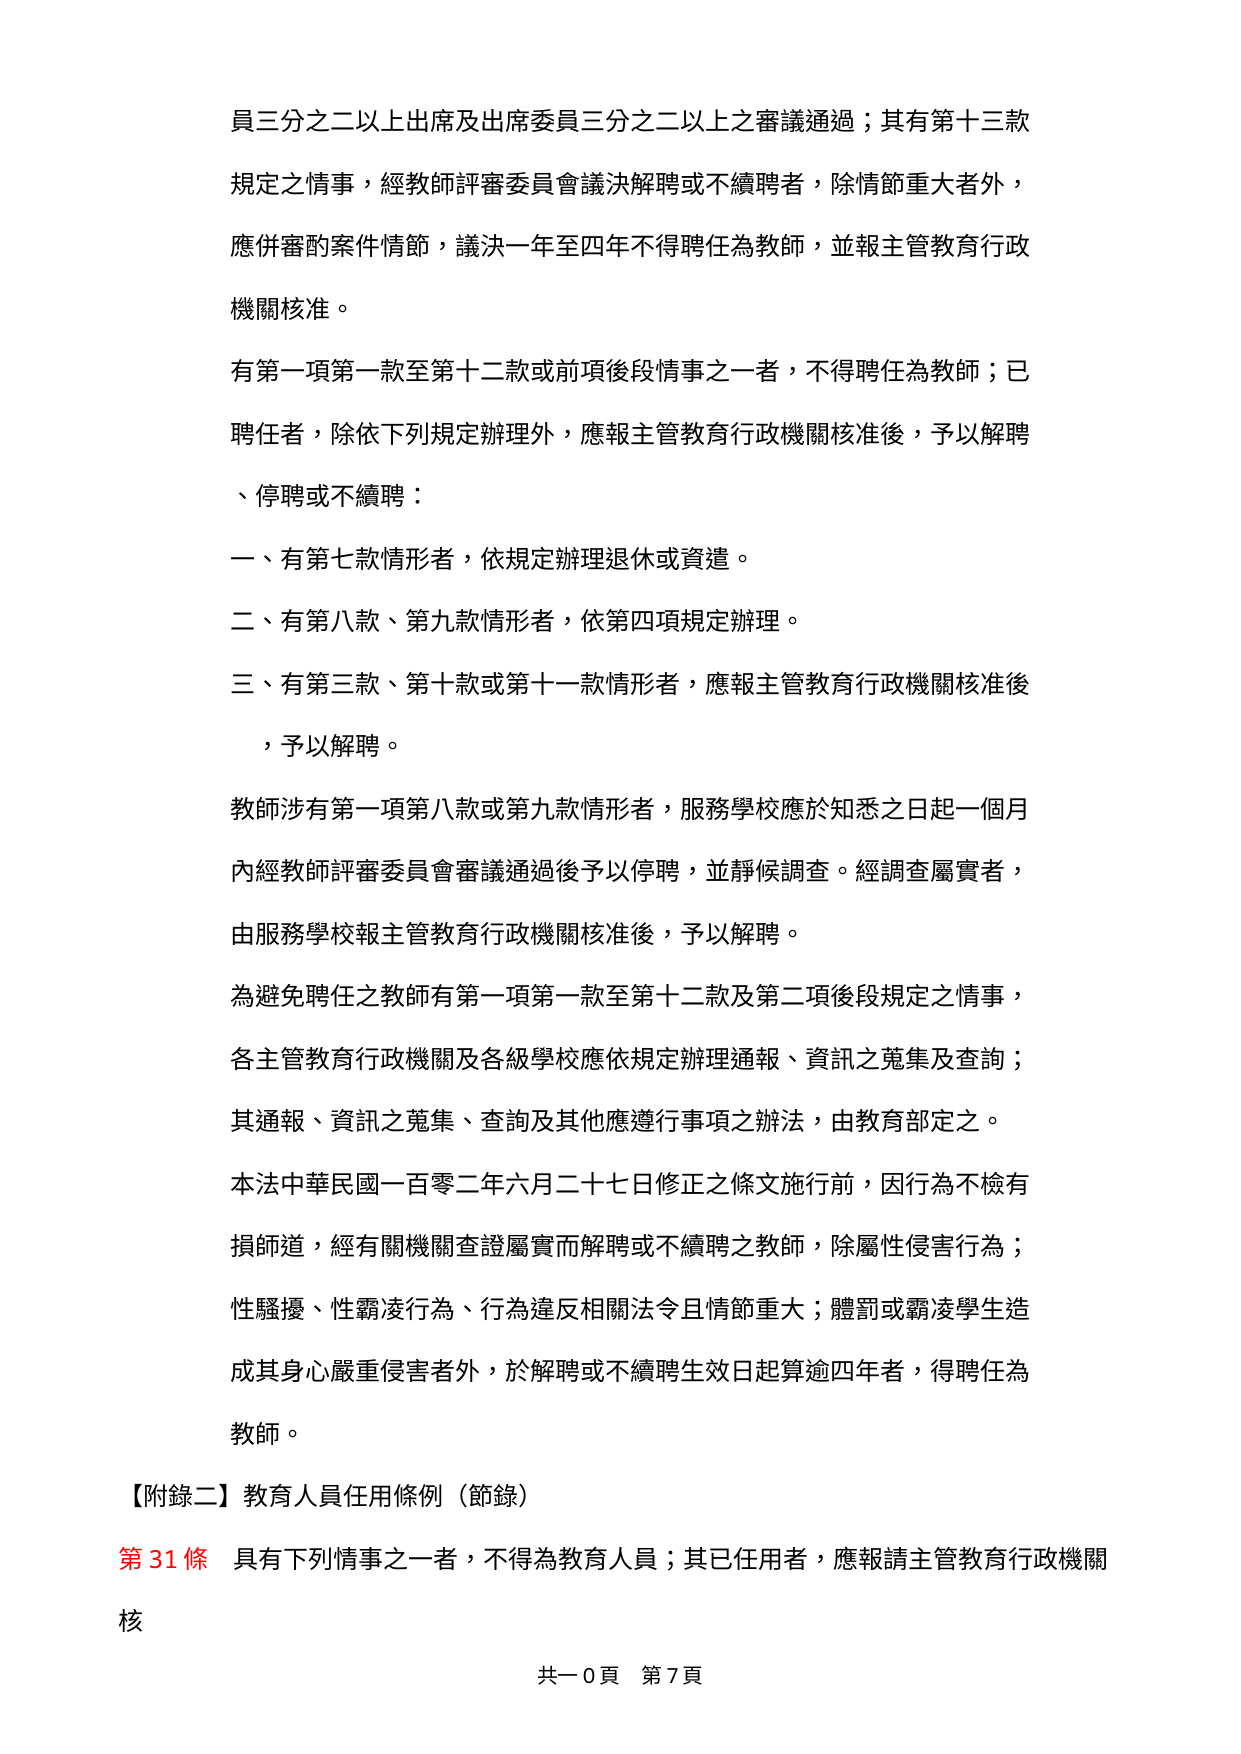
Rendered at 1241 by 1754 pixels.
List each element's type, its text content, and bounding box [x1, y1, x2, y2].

text 員三分之二以上出席及出席委員三分之二以上之審議通過；其有第十三款 [118, 78, 1122, 141]
text 、停聘或不續聘： [118, 453, 1122, 516]
text 規定之情事，經教師評審委員會議決解聘或不續聘者，除情節重大者外， [118, 141, 1122, 203]
text 【附錄二】教育人員任用條例（節錄） [118, 1453, 1122, 1516]
text 成其身心嚴重侵害者外，於解聘或不續聘生效日起算逾四年者，得聘任為 [118, 1328, 1122, 1391]
text 其通報、資訊之蒐集、查詢及其他應遵行事項之辦法，由教育部定之。 [118, 1078, 1122, 1141]
text 各主管教育行政機關及各級學校應依規定辦理通報、資訊之蒐集及查詢； [118, 1016, 1122, 1078]
text 為避免聘任之教師有第一項第一款至第十二款及第二項後段規定之情事， [118, 953, 1122, 1016]
text 由服務學校報主管教育行政機關核准後，予以解聘。 [118, 891, 1122, 953]
text 內經教師評審委員會審議通過後予以停聘，並靜候調查。經調查屬實者， [118, 828, 1122, 891]
text 一、有第七款情形者，依規定辦理退休或資遣。 [118, 516, 1122, 578]
text 機關核准。 [118, 266, 1122, 328]
text 損師道，經有關機關查證屬實而解聘或不續聘之教師，除屬性侵害行為； [118, 1203, 1122, 1266]
text 第31條 具有下列情事之一者，不得為教育人員；其已任用者，應報請主管教育行政機關核 [118, 1516, 1122, 1641]
text ，予以解聘。 [118, 703, 1122, 766]
text 有第一項第一款至第十二款或前項後段情事之一者，不得聘任為教師；已 [118, 328, 1122, 391]
text 本法中華民國一百零二年六月二十七日修正之條文施行前，因行為不檢有 [118, 1141, 1122, 1203]
text 應併審酌案件情節，議決一年至四年不得聘任為教師，並報主管教育行政 [118, 203, 1122, 266]
text 二、有第八款、第九款情形者，依第四項規定辦理。 [118, 578, 1122, 641]
text 教師涉有第一項第八款或第九款情形者，服務學校應於知悉之日起一個月 [118, 766, 1122, 828]
text 教師。 [118, 1391, 1122, 1453]
text 聘任者，除依下列規定辦理外，應報主管教育行政機關核准後，予以解聘 [118, 391, 1122, 453]
text 三、有第三款、第十款或第十一款情形者，應報主管教育行政機關核准後 [118, 641, 1122, 703]
text 性騷擾、性霸凌行為、行為違反相關法令且情節重大；體罰或霸凌學生造 [118, 1266, 1122, 1328]
